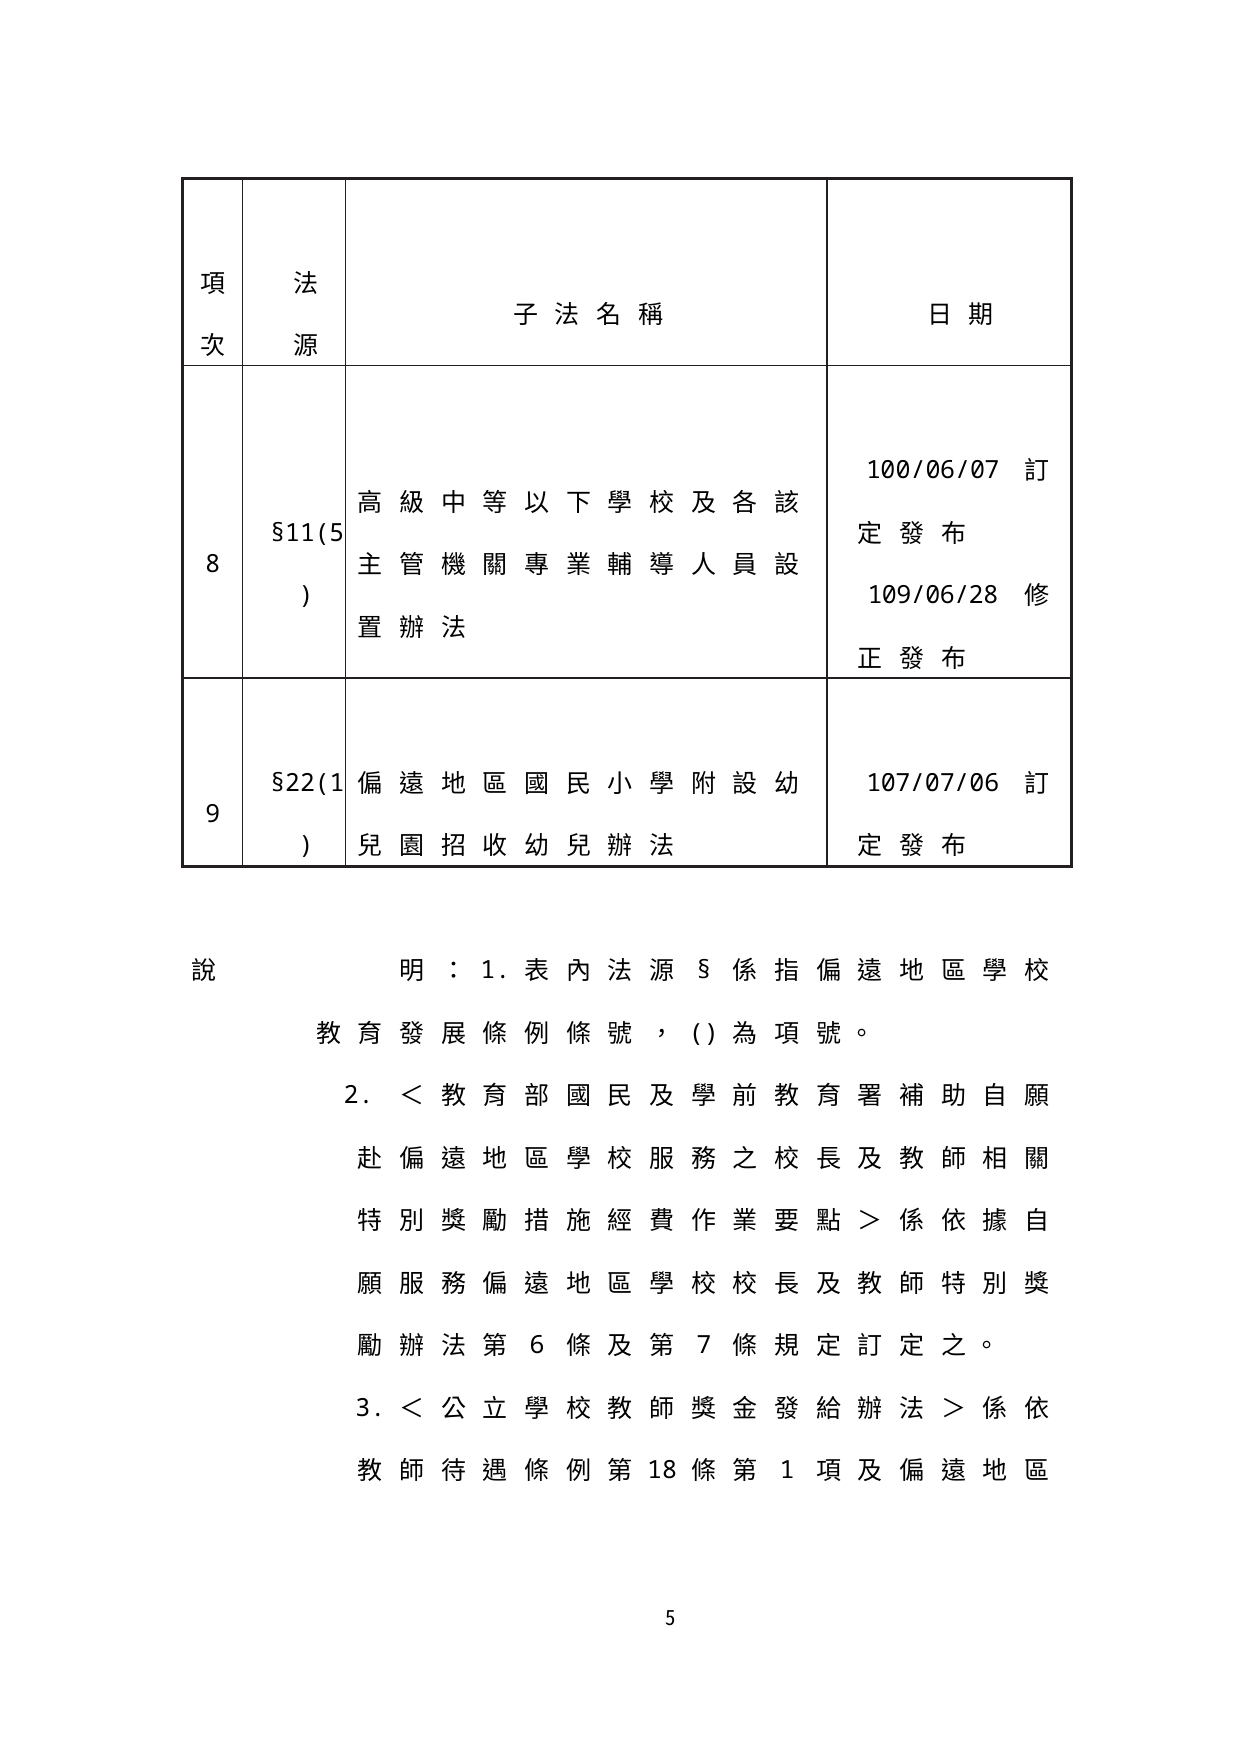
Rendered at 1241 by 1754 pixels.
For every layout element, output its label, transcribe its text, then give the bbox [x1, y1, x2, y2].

table_header 法源 [243, 180, 345, 365]
text 2.＜教育部國民及學前教育署補助自願赴偏遠地區學校服務之校長及教師相關特別獎勵措施經費作業要點＞係依據自願服務偏遠地區學校校長及教師特別獎勵辦法第6條及第7條規定訂定之。 [261, 1052, 1058, 1365]
text 說 明：1.表內法源§係指偏遠地區學校教育發展條例條號，()為項號。 [183, 927, 1058, 1052]
table_header 項次 [184, 180, 242, 365]
table_cell §11(5) [243, 366, 345, 677]
table_header 日期 [828, 180, 1070, 365]
table_cell 107/07/06訂定發布 [828, 679, 1070, 865]
table_cell 9 [184, 679, 242, 865]
table_cell 偏遠地區國民小學附設幼兒園招收幼兒辦法 [346, 679, 826, 865]
text 3.＜公立學校教師獎金發給辦法＞係依教師待遇條例第18條第1項及偏遠地區 [308, 1365, 1058, 1490]
table_cell §22(1) [243, 679, 345, 865]
table_cell 100/06/07訂定發布 109/06/28修正發布 [828, 366, 1070, 677]
table_cell 8 [184, 366, 242, 677]
table_header 子法名稱 [346, 180, 826, 365]
table_cell 高級中等以下學校及各該主管機關專業輔導人員設置辦法 [346, 366, 826, 677]
